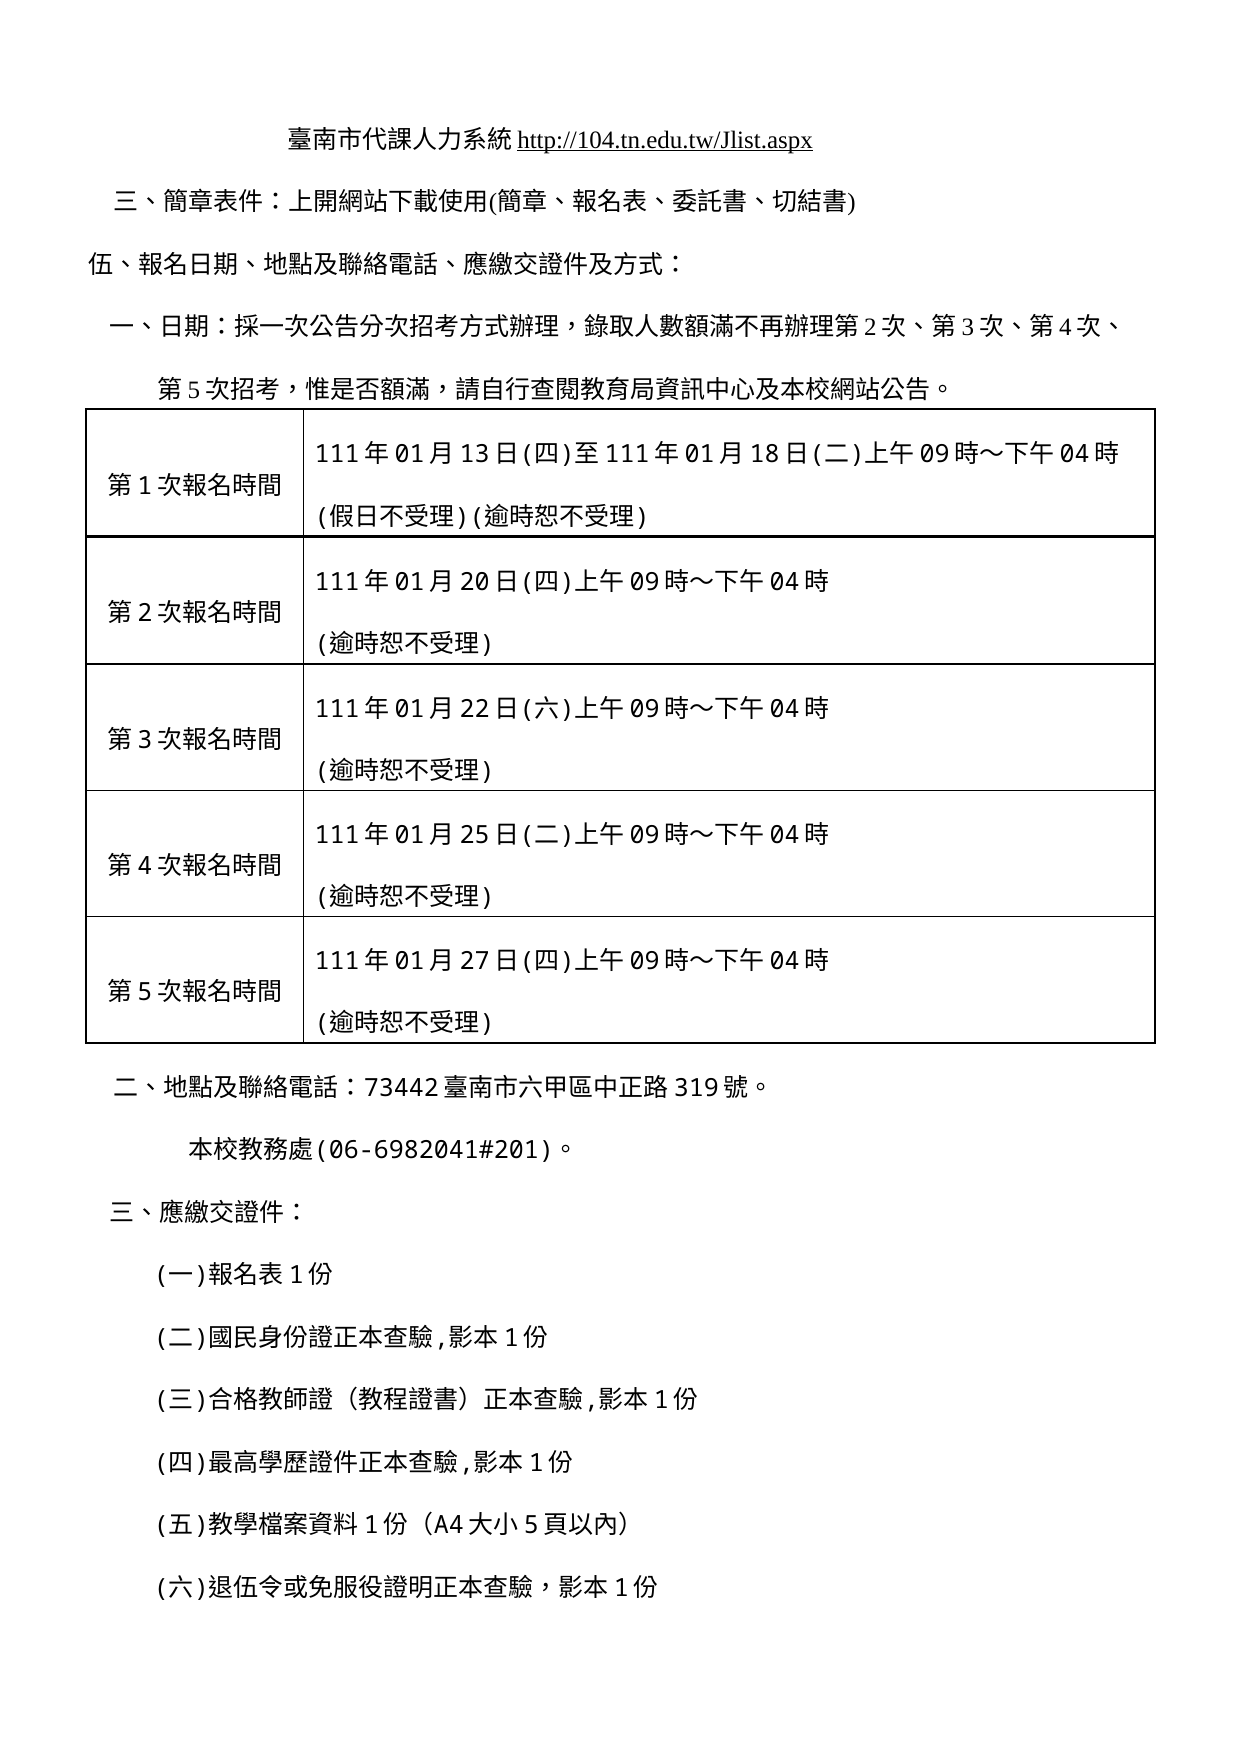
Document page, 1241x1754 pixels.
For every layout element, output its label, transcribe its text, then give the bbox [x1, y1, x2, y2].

text 二、地點及聯絡電話：73442臺南市六甲區中正路319號。 [114, 1044, 1152, 1106]
text 第5次招考，惟是否額滿，請自行查閱教育局資訊中心及本校網站公告。 [89, 346, 1152, 408]
table_header 第1次報名時間 [87, 410, 303, 535]
table_cell 第5次報名時間 [87, 917, 303, 1042]
text 本校教務處(06-6982041#201)。 [114, 1106, 1152, 1169]
table_cell 111年01月25日(二)上午09時～下午04時 (逾時恕不受理) [304, 791, 1154, 916]
text (五)教學檔案資料1份（A4大小5頁以內） [89, 1481, 1152, 1544]
text (一)報名表1份 [89, 1231, 1152, 1294]
text (三)合格教師證（教程證書）正本查驗,影本1份 [89, 1356, 1152, 1419]
text 伍、報名日期、地點及聯絡電話、應繳交證件及方式： [89, 221, 1152, 283]
table_header 111年01月13日(四)至111年01月18日(二)上午09時～下午04時 (假日不受理)(逾時恕不受理) [304, 410, 1154, 535]
text 臺南市代課人力系統http://104.tn.edu.tw/Jlist.aspx [89, 96, 1152, 158]
text (四)最高學歷證件正本查驗,影本1份 [89, 1419, 1152, 1481]
table_cell 第4次報名時間 [87, 791, 303, 916]
table_cell 111年01月27日(四)上午09時～下午04時 (逾時恕不受理) [304, 917, 1154, 1042]
text 三、應繳交證件： [109, 1169, 1152, 1231]
text 一、日期：採一次公告分次招考方式辦理，錄取人數額滿不再辦理第2次、第3次、第4次、 [109, 283, 1152, 346]
table_cell 111年01月20日(四)上午09時～下午04時 (逾時恕不受理) [304, 538, 1154, 662]
text 三、簡章表件：上開網站下載使用(簡章、報名表、委託書、切結書) [89, 158, 1152, 221]
table_cell 111年01月22日(六)上午09時～下午04時 (逾時恕不受理) [304, 665, 1154, 789]
table_cell 第3次報名時間 [87, 665, 303, 789]
table_cell 第2次報名時間 [87, 538, 303, 662]
text (二)國民身份證正本查驗,影本1份 [89, 1294, 1152, 1356]
text (六)退伍令或免服役證明正本查驗，影本1份 [89, 1544, 1152, 1606]
